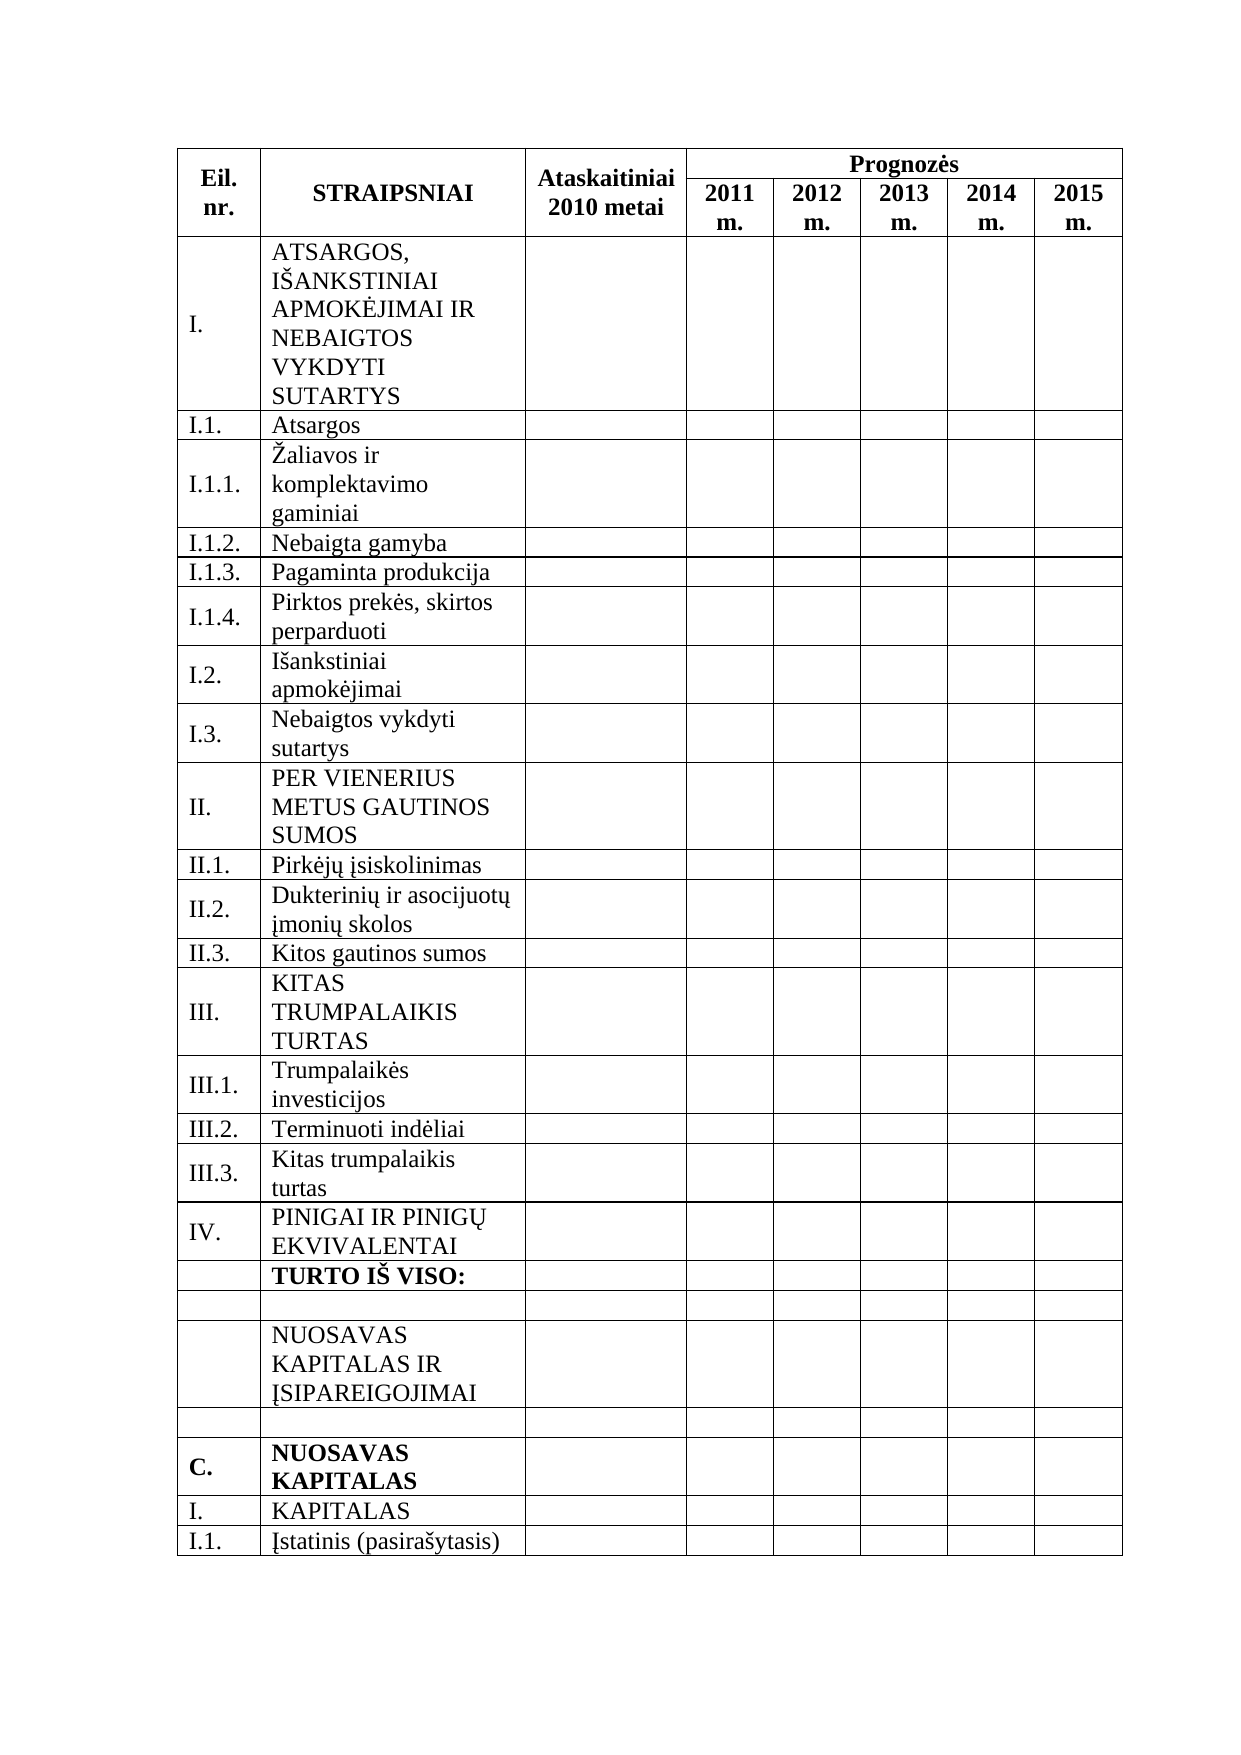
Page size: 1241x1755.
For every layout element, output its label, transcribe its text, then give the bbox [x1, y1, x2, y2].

table_header Eil. nr. [178, 149, 260, 236]
table_cell Pirktos prekės, skirtos perparduoti [261, 587, 525, 645]
table_cell [774, 1056, 860, 1113]
table_cell ATSARGOS, IŠANKSTINIAI APMOKĖJIMAI IR NEBAIGTOS VYKDYTI SUTARTYS [261, 237, 525, 409]
table_cell [861, 850, 947, 879]
table_cell KAPITALAS [261, 1496, 525, 1525]
table_cell 2012 m. [774, 179, 860, 236]
table_cell [948, 558, 1034, 586]
table_cell [948, 880, 1034, 937]
table_cell [948, 1438, 1034, 1495]
table_cell [1035, 1144, 1122, 1201]
table_cell NUOSAVAS KAPITALAS IR ĮSIPAREIGOJIMAI [261, 1321, 525, 1407]
table_cell [526, 968, 686, 1054]
table_cell Pagaminta produkcija [261, 558, 525, 586]
table_cell [526, 1321, 686, 1407]
table_cell [1035, 1114, 1122, 1143]
table_cell [687, 968, 773, 1054]
table_cell I.2. [178, 646, 260, 703]
table_cell [687, 1496, 773, 1525]
table_cell [687, 1408, 773, 1437]
table_cell [178, 1291, 260, 1319]
table_cell [774, 763, 860, 849]
table_cell [861, 1056, 947, 1113]
table_cell [861, 880, 947, 937]
table_cell Kitos gautinos sumos [261, 939, 525, 967]
table_cell [774, 704, 860, 762]
table_cell [948, 1203, 1034, 1260]
table_cell Pirkėjų įsiskolinimas [261, 850, 525, 879]
table_cell [948, 528, 1034, 556]
table_cell III.2. [178, 1114, 260, 1143]
table_cell [526, 1056, 686, 1113]
table_cell [774, 440, 860, 527]
table_cell [687, 1144, 773, 1201]
table_header STRAIPSNIAI [261, 149, 525, 236]
table_cell [687, 704, 773, 762]
table_cell [687, 880, 773, 937]
table_cell 2015 m. [1035, 179, 1122, 236]
table_cell [861, 528, 947, 556]
table_cell [1035, 1438, 1122, 1495]
table_cell [948, 646, 1034, 703]
table_cell [861, 1526, 947, 1555]
table_cell [1035, 1526, 1122, 1555]
table_cell PINIGAI IR PINIGŲ EKVIVALENTAI [261, 1203, 525, 1260]
table_cell Nebaigta gamyba [261, 528, 525, 556]
table_cell [774, 646, 860, 703]
table_cell [261, 1291, 525, 1319]
table_cell [861, 1321, 947, 1407]
table_cell [526, 1203, 686, 1260]
table_cell I. [178, 1496, 260, 1525]
table_cell [861, 1203, 947, 1260]
table_cell [526, 1496, 686, 1525]
table_cell [861, 763, 947, 849]
table_cell [526, 237, 686, 409]
table_cell TURTO IŠ VISO: [261, 1261, 525, 1290]
table_cell [948, 939, 1034, 967]
table_cell [774, 558, 860, 586]
table_cell [774, 1496, 860, 1525]
table_cell [1035, 704, 1122, 762]
table_cell [861, 587, 947, 645]
table_cell [526, 850, 686, 879]
table_cell [774, 939, 860, 967]
table_cell [687, 850, 773, 879]
table_cell [526, 1114, 686, 1143]
table_cell I.1.2. [178, 528, 260, 556]
table_cell [948, 1526, 1034, 1555]
table_cell [687, 1291, 773, 1319]
table_cell [1035, 1261, 1122, 1290]
table_cell [1035, 558, 1122, 586]
table_cell II.1. [178, 850, 260, 879]
table_cell IV. [178, 1203, 260, 1260]
table_cell [948, 1321, 1034, 1407]
table_cell [774, 1526, 860, 1555]
table_cell [687, 1526, 773, 1555]
table_cell III.1. [178, 1056, 260, 1113]
table_cell [774, 1291, 860, 1319]
table_cell [774, 1408, 860, 1437]
table_cell [1035, 237, 1122, 409]
table_cell [1035, 1203, 1122, 1260]
table_cell [861, 440, 947, 527]
table_cell [526, 646, 686, 703]
table_cell [774, 1261, 860, 1290]
table_cell [687, 528, 773, 556]
table_cell [1035, 850, 1122, 879]
table_header Ataskaitiniai 2010 metai [526, 149, 686, 236]
table_cell [178, 1321, 260, 1407]
table_cell NUOSAVAS KAPITALAS [261, 1438, 525, 1495]
table_cell [861, 968, 947, 1054]
table_cell [774, 850, 860, 879]
table_cell [526, 411, 686, 439]
table_cell [687, 1261, 773, 1290]
table_cell [861, 1438, 947, 1495]
table_cell [526, 440, 686, 527]
table_cell [948, 411, 1034, 439]
table_cell [861, 1496, 947, 1525]
table_cell [861, 704, 947, 762]
table_cell [526, 1438, 686, 1495]
table_cell Atsargos [261, 411, 525, 439]
table_cell KITAS TRUMPALAIKIS TURTAS [261, 968, 525, 1054]
table_cell [948, 1144, 1034, 1201]
table_cell Kitas trumpalaikis turtas [261, 1144, 525, 1201]
table_cell [948, 1408, 1034, 1437]
table_cell [526, 558, 686, 586]
table_cell [687, 1114, 773, 1143]
table_cell [948, 763, 1034, 849]
table_cell [774, 528, 860, 556]
table_cell Žaliavos ir komplektavimo gaminiai [261, 440, 525, 527]
table_header Prognozės [687, 149, 1122, 177]
table_cell PER VIENERIUS METUS GAUTINOS SUMOS [261, 763, 525, 849]
table_cell C. [178, 1438, 260, 1495]
table_cell [687, 411, 773, 439]
table_cell [687, 763, 773, 849]
table_cell [948, 440, 1034, 527]
table_cell [1035, 880, 1122, 937]
table_cell [774, 1203, 860, 1260]
table_cell [861, 558, 947, 586]
table_cell [1035, 1321, 1122, 1407]
table_cell [526, 1526, 686, 1555]
table_cell [948, 1496, 1034, 1525]
table_cell [526, 880, 686, 937]
table_cell [687, 1056, 773, 1113]
table_cell [178, 1408, 260, 1437]
table_cell I.1.3. [178, 558, 260, 586]
table_cell Nebaigtos vykdyti sutartys [261, 704, 525, 762]
table_cell Terminuoti indėliai [261, 1114, 525, 1143]
table_cell [1035, 528, 1122, 556]
table_cell 2011 m. [687, 179, 773, 236]
table_cell [774, 411, 860, 439]
table_cell [526, 939, 686, 967]
table_cell [526, 1261, 686, 1290]
table_cell III. [178, 968, 260, 1054]
table_cell [948, 704, 1034, 762]
table_cell III.3. [178, 1144, 260, 1201]
table_cell [1035, 1056, 1122, 1113]
table_cell [261, 1408, 525, 1437]
table_cell [687, 1321, 773, 1407]
table_cell I.1. [178, 1526, 260, 1555]
table_cell [948, 1056, 1034, 1113]
table_cell [861, 1291, 947, 1319]
table_cell [526, 704, 686, 762]
table_cell [861, 1408, 947, 1437]
table_cell Išankstiniai apmokėjimai [261, 646, 525, 703]
table_cell [1035, 646, 1122, 703]
table_cell [687, 1203, 773, 1260]
table_cell [1035, 968, 1122, 1054]
table_cell [948, 237, 1034, 409]
table_cell [687, 587, 773, 645]
table_cell [774, 587, 860, 645]
table_cell [774, 237, 860, 409]
table_cell [1035, 763, 1122, 849]
table_cell [948, 968, 1034, 1054]
table_cell II.2. [178, 880, 260, 937]
table_cell [687, 440, 773, 527]
table_cell [1035, 939, 1122, 967]
table_cell [774, 1114, 860, 1143]
table_cell II.3. [178, 939, 260, 967]
table_cell [1035, 587, 1122, 645]
table_cell 2013 m. [861, 179, 947, 236]
table_cell [948, 1291, 1034, 1319]
table_cell [526, 1291, 686, 1319]
table_cell [526, 1408, 686, 1437]
table_cell [1035, 1291, 1122, 1319]
table_cell [861, 237, 947, 409]
table_cell [948, 587, 1034, 645]
table_cell [861, 1144, 947, 1201]
table_cell [526, 528, 686, 556]
table_cell I.1. [178, 411, 260, 439]
table_cell Įstatinis (pasirašytasis) [261, 1526, 525, 1555]
table_cell [526, 587, 686, 645]
table_cell II. [178, 763, 260, 849]
table_cell [948, 1261, 1034, 1290]
table_cell I. [178, 237, 260, 409]
table_cell [687, 237, 773, 409]
table_cell [861, 646, 947, 703]
table_cell [1035, 1408, 1122, 1437]
table_cell [526, 1144, 686, 1201]
table_cell [1035, 411, 1122, 439]
table_cell Trumpalaikės investicijos [261, 1056, 525, 1113]
table_cell [1035, 440, 1122, 527]
table_cell [687, 1438, 773, 1495]
table_cell [774, 1321, 860, 1407]
table_cell [861, 411, 947, 439]
table_cell [861, 939, 947, 967]
table_cell I.3. [178, 704, 260, 762]
table_cell [1035, 1496, 1122, 1525]
table_cell I.1.1. [178, 440, 260, 527]
table_cell [948, 850, 1034, 879]
table_cell [687, 558, 773, 586]
table_cell [774, 968, 860, 1054]
table_cell [948, 1114, 1034, 1143]
table_cell [861, 1114, 947, 1143]
table_cell [178, 1261, 260, 1290]
table_cell I.1.4. [178, 587, 260, 645]
table_cell 2014 m. [948, 179, 1034, 236]
table_cell [687, 646, 773, 703]
table_cell [774, 880, 860, 937]
table_cell [861, 1261, 947, 1290]
table_cell [774, 1144, 860, 1201]
table_cell [774, 1438, 860, 1495]
table_cell Dukterinių ir asocijuotų įmonių skolos [261, 880, 525, 937]
table_cell [526, 763, 686, 849]
table_cell [687, 939, 773, 967]
